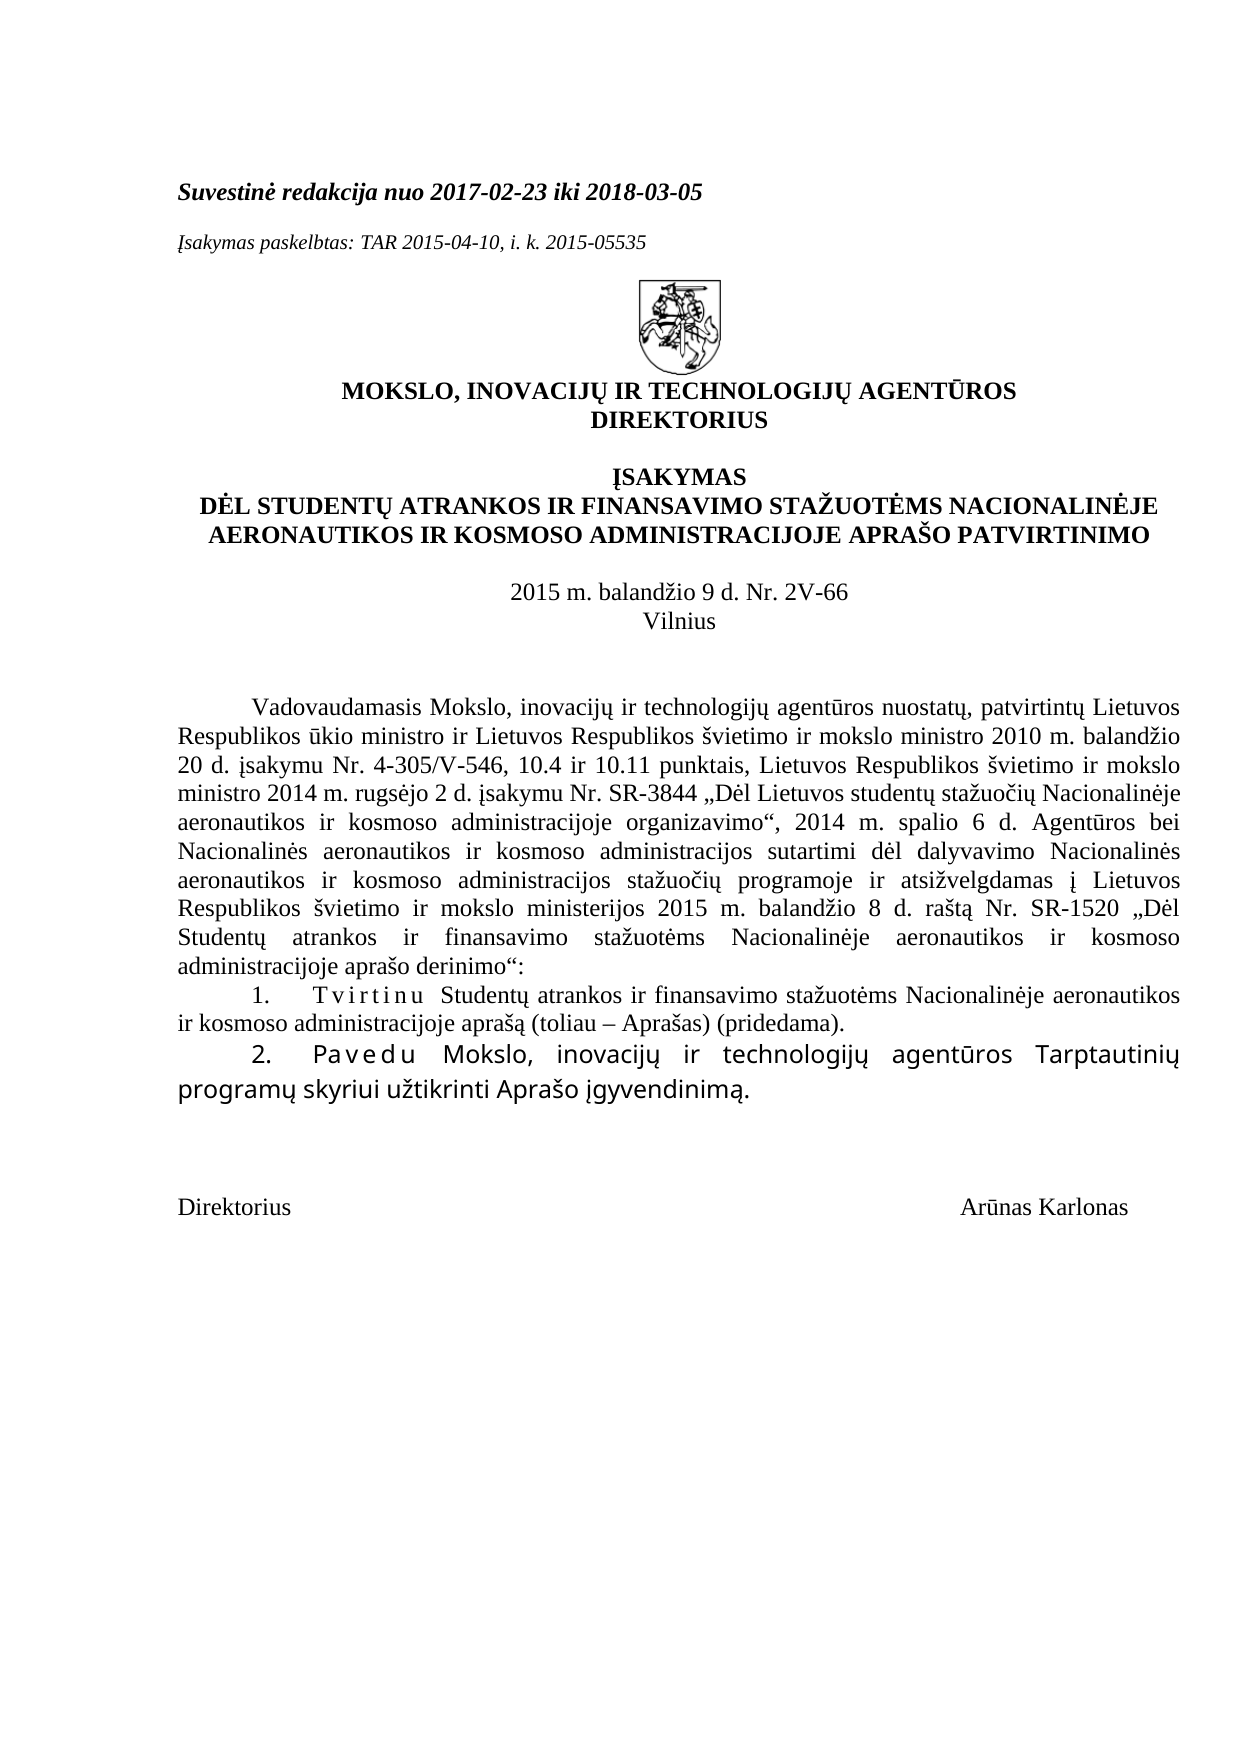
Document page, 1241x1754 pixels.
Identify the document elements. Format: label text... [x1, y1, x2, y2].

text Įsakymas paskelbtas: TAR 2015-04-10, i. k. 2015-05535 [177, 230, 1181, 254]
text ĮSAKYMAS [177, 462, 1181, 491]
text 1. Tvirtinu Studentų atrankos ir finansavimo stažuotėms Nacionalinėje aeronautikos ir kosmoso administracijoje aprašą (toliau – Aprašas) (pridedama). [177, 980, 1181, 1037]
text 2. Pavedu Mokslo, inovacijų ir technologijų agentūros Tarptautinių programų skyriui užtikrinti Aprašo įgyvendinimą. [177, 1037, 1181, 1105]
text Vilnius [177, 606, 1181, 635]
text MOKSLO, INOVACIJŲ IR TECHNOLOGIJŲ AGENTŪROS [177, 376, 1181, 405]
text DĖL STUDENTŲ ATRANKOS IR FINANSAVIMO STAŽUOTĖMS NACIONALINĖJE AERONAUTIKOS IR KOSMOSO ADMINISTRACIJOJE aprašo PATVIRTINIMO [177, 491, 1181, 548]
text 2015 m. balandžio 9 d. Nr. 2V-66 [177, 577, 1181, 606]
text Direktorius Arūnas Karlonas [177, 1192, 1181, 1220]
text Suvestinė redakcija nuo 2017-02-23 iki 2018-03-05 [177, 177, 1181, 206]
text Vadovaudamasis Mokslo, inovacijų ir technologijų agentūros nuostatų, patvirtintų Lietuvos Respublikos ūkio ministro ir Lietuvos Respublikos švietimo ir mokslo ministro 2010 m. balandžio 20 d. įsakymu Nr. 4-305/V-546, 10.4 ir 10.11 punktais, Lietuvos Respublikos švietimo ir mokslo ministro 2014 m. rugsėjo 2 d. įsakymu Nr. SR-3844 „Dėl Lietuvos studentų stažuočių Nacionalinėje aeronautikos ir kosmoso administracijoje organizavimo“, 2014 m. spalio 6 d. Agentūros bei Nacionalinės aeronautikos ir kosmoso administracijos sutartimi dėl dalyvavimo Nacionalinės aeronautikos ir kosmoso administracijos stažuočių programoje ir atsižvelgdamas į Lietuvos Respublikos švietimo ir mokslo ministerijos 2015 m. balandžio 8 d. raštą Nr. SR-1520 „Dėl Studentų atrankos ir finansavimo stažuotėms Nacionalinėje aeronautikos ir kosmoso administracijoje aprašo derinimo“: [177, 692, 1181, 980]
text DIREKTORIUS [177, 405, 1181, 433]
